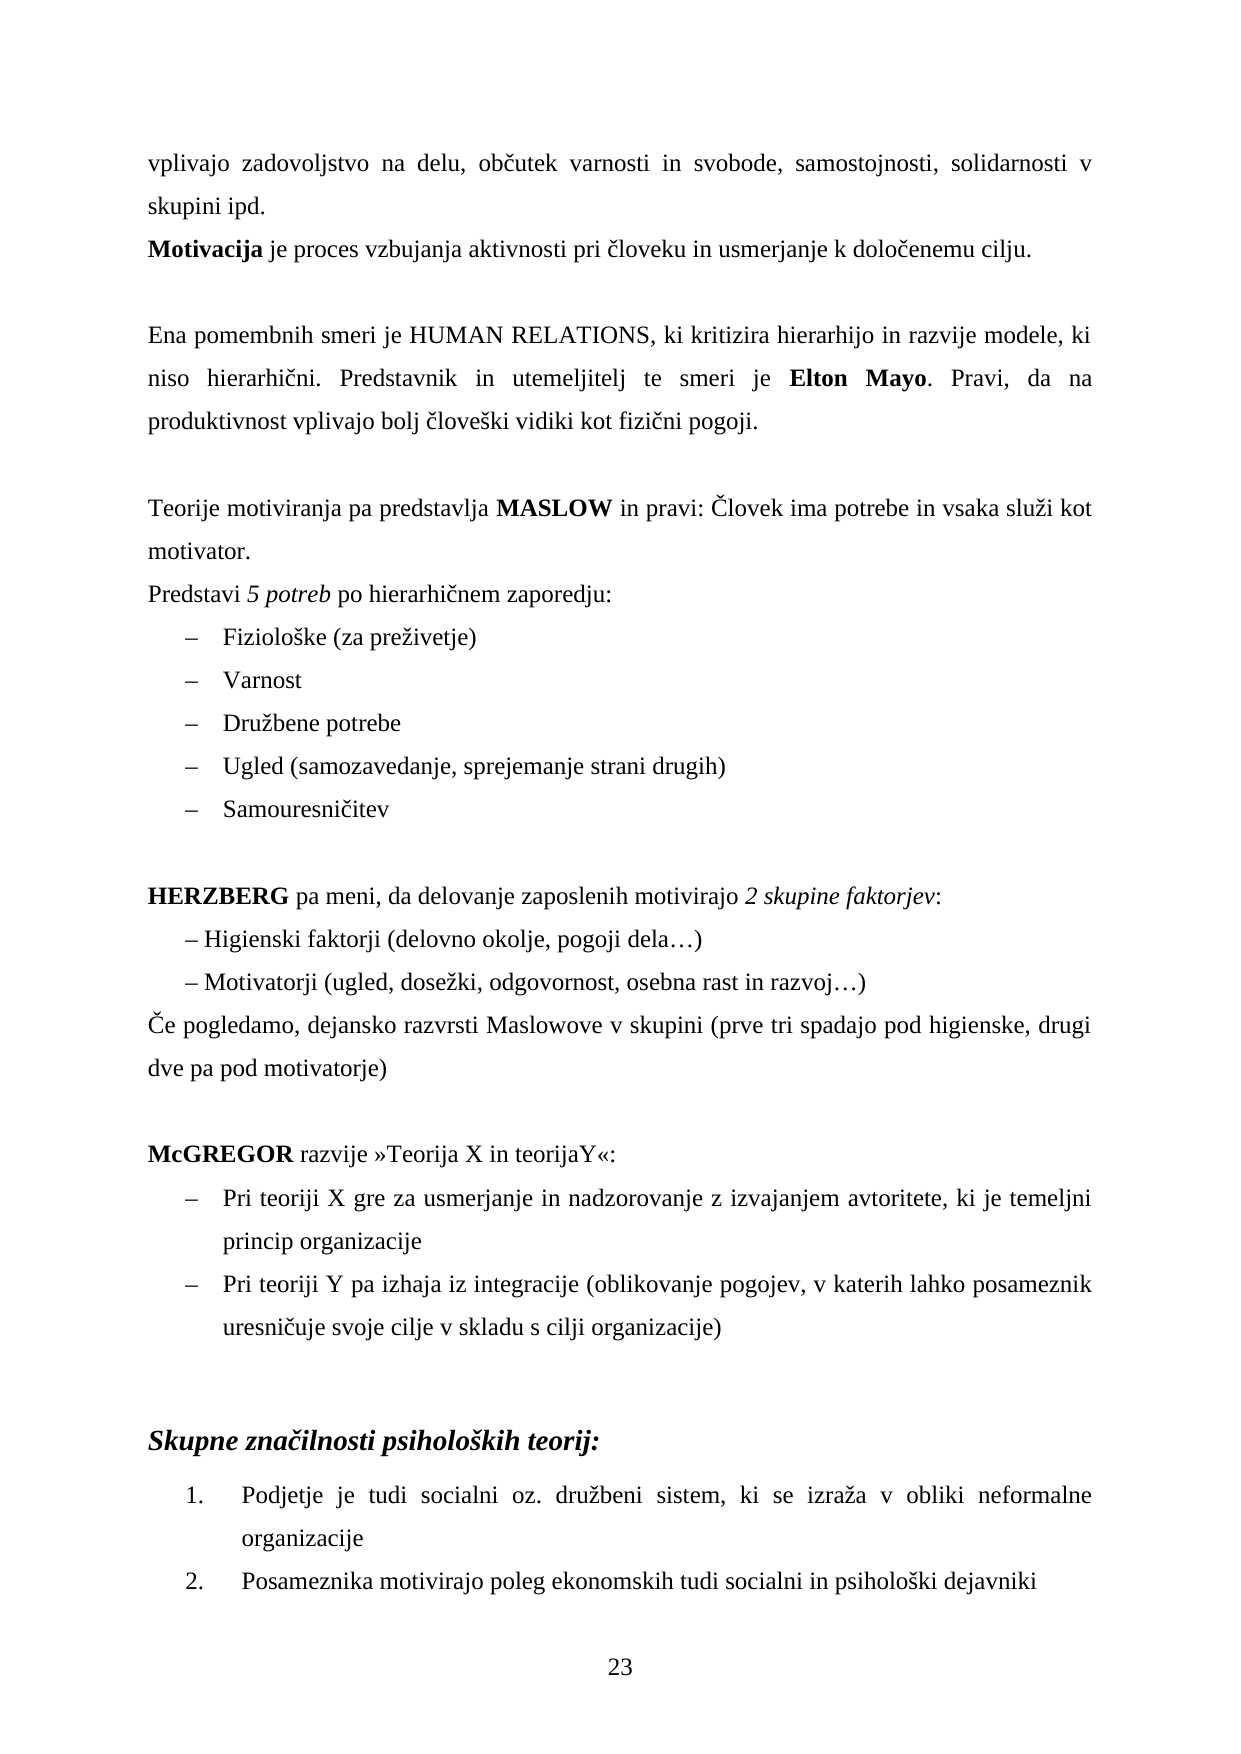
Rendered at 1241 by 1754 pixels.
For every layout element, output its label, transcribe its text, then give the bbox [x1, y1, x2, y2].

list Pri teoriji Y pa izhaja iz integracije (oblikovanje pogojev, v katerih lahko posameznik uresničuje svoje cilje v skladu s cilji organizacije) [185, 1269, 1093, 1341]
list Družbene potrebe [185, 708, 1093, 737]
subtitle Skupne značilnosti psiholoških teorij: [148, 1423, 1093, 1457]
list Samouresničitev [185, 794, 1093, 823]
list Posameznika motivirajo poleg ekonomskih tudi socialni in psihološki dejavniki [185, 1566, 1093, 1595]
list Fiziološke (za preživetje) [185, 622, 1093, 651]
text HERZBERG pa meni, da delovanje zaposlenih motivirajo 2 skupine faktorjev: [148, 881, 1093, 909]
list Ugled (samozavedanje, sprejemanje strani drugih) [185, 751, 1093, 780]
list Varnost [185, 665, 1093, 694]
text Če pogledamo, dejansko razvrsti Maslowove v skupini (prve tri spadajo pod higienske, drugi dve pa pod motivatorje) [148, 1010, 1093, 1082]
list Podjetje je tudi socialni oz. družbeni sistem, ki se izraža v obliki neformalne organizacije [185, 1480, 1093, 1552]
text Motivacija je proces vzbujanja aktivnosti pri človeku in usmerjanje k določenemu cilju. [148, 234, 1093, 263]
list Motivatorji (ugled, dosežki, odgovornost, osebna rast in razvoj…) [185, 967, 1093, 996]
text vplivajo zadovoljstvo na delu, občutek varnosti in svobode, samostojnosti, solidarnosti v skupini ipd. [148, 148, 1093, 219]
text Ena pomembnih smeri je HUMAN RELATIONS, ki kritizira hierarhijo in razvije modele, ki niso hierarhični. Predstavnik in utemeljitelj te smeri je Elton Mayo. Pravi, da na produktivnost vplivajo bolj človeški vidiki kot fizični pogoji. [148, 320, 1093, 435]
list Pri teoriji X gre za usmerjanje in nadzorovanje z izvajanjem avtoritete, ki je temeljni princip organizacije [185, 1183, 1093, 1254]
text Teorije motiviranja pa predstavlja MASLOW in pravi: Človek ima potrebe in vsaka služi kot motivator. [148, 493, 1093, 564]
list Higienski faktorji (delovno okolje, pogoji dela…) [185, 924, 1093, 953]
text Predstavi 5 potreb po hierarhičnem zaporedju: [148, 579, 1093, 608]
text McGREGOR razvije »Teorija X in teorijaY«: [148, 1139, 1093, 1168]
